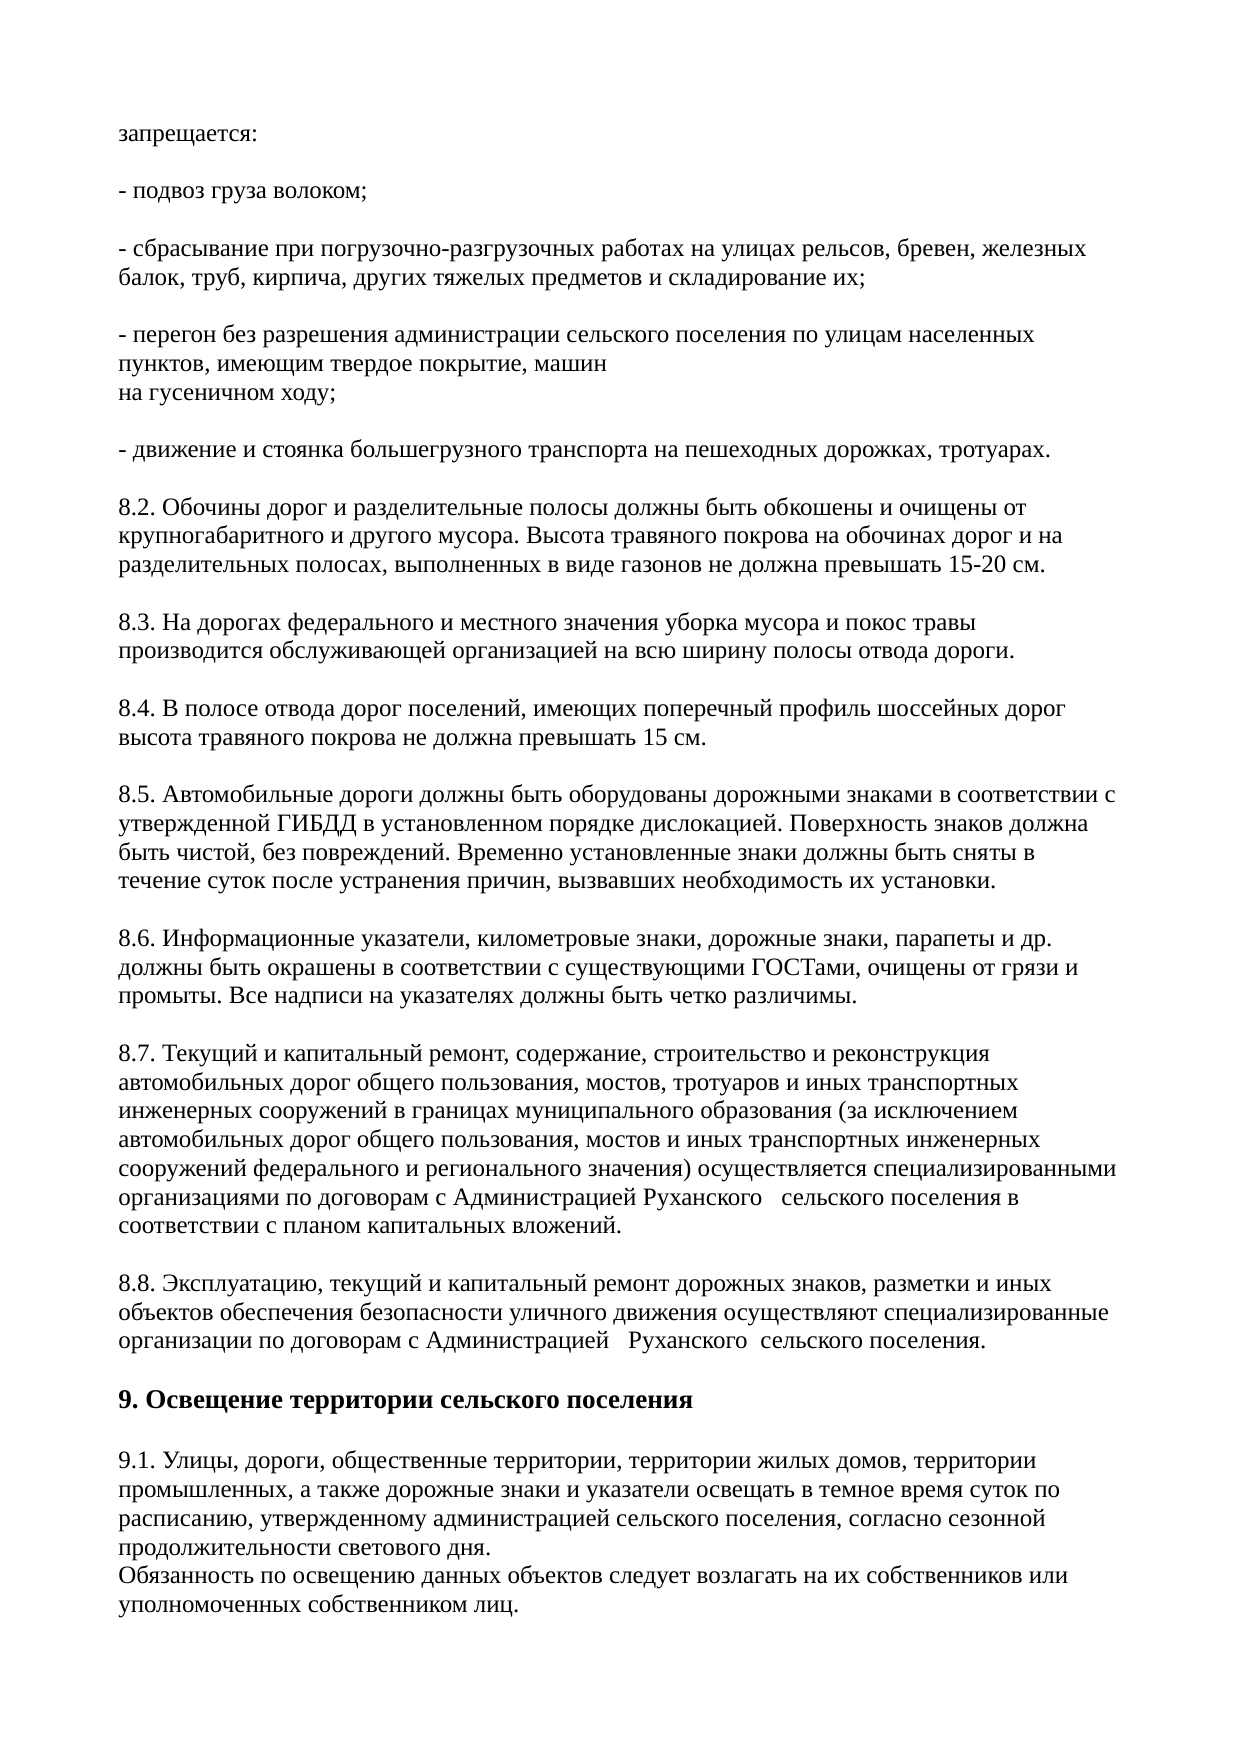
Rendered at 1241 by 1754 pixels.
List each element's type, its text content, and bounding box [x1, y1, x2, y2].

text на гусеничном ходу; [118, 377, 1122, 406]
text 9.1. Улицы, дороги, общественные территории, территории жилых домов, территории промышленных, а также дорожные знаки и указатели освещать в темное время суток по расписанию, утвержденному администрацией сельского поселения, согласно сезонной продолжительности светового дня. [118, 1445, 1122, 1560]
text Обязанность по освещению данных объектов следует возлагать на их собственников или уполномоченных собственником лиц. [118, 1560, 1122, 1618]
text 8.4. В полосе отвода дорог поселений, имеющих поперечный профиль шоссейных дорог высота травяного покрова не должна пре­вышать 15 см. [118, 693, 1122, 751]
text 8.3. На дорогах федерального и местного значения уборка мусора и покос травы производится обслуживающей органи­зацией на всю ширину полосы отвода дороги. [118, 607, 1122, 664]
text запрещается: [118, 118, 1122, 147]
text 8.5. Автомобильные дороги должны быть оборудованы дорож­ными знаками в соответствии с утвержденной ГИБДД в установлен­ном порядке дислокацией. Поверхность знаков должна быть чистой, без повреждений. Временно установленные знаки должны быть сня­ты в течение суток после устранения причин, вызвавших необходи­мость их установки. [118, 779, 1122, 894]
text - подвоз груза волоком; [118, 176, 1122, 204]
text 8.7. Текущий и капитальный ремонт, содержание, строительство и реконструкция автомобильных дорог общего пользования, мостов, тротуаров и иных транспортных инженерных сооружений в границах муниципального образования (за исключением автомобильных дорог общего пользования, мостов и иных транспортных инженерных сооружений федерального и регионального значения) осуществляется специализированными организациями по договорам с Администрацией Руханского сельского поселения в соответствии с планом капитальных вложений. [118, 1038, 1122, 1239]
text 9. Освещение территории сельского поселения [118, 1383, 1122, 1414]
text 8.8. Эксплуатацию, текущий и капитальный ремонт дорожных знаков, разметки и иных объектов обеспечения безопасности уличного движения осуществляют специализированные организации по договорам с Администрацией Руханского сельского поселения. [118, 1268, 1122, 1354]
text - движение и стоянка большегрузного транспорта на пешеходных дорожках, тротуарах. [118, 434, 1122, 463]
text 8.2. Обочины дорог и разделительные полосы должны быть об­кошены и очищены от крупногабаритного и другого мусора. Высота травяного покрова на обочинах дорог и на разделительных полосах, выполненных в виде газонов не должна превышать 15-20 см. [118, 492, 1122, 578]
text - перегон без разрешения администрации сельского поселения по улицам населенных пунктов, имеющим твердое покрытие, машин [118, 319, 1122, 377]
text - сбрасывание при погрузочно-разгрузочных работах на улицах рельсов, бревен, железных балок, труб, кирпича, других тяжелых предметов и складирование их; [118, 233, 1122, 291]
text 8.6. Информационные указатели, километровые знаки, дорожные знаки, парапеты и др. должны быть окрашены в соответствии с существующими ГОСТами, очищены от грязи и промыты. Все надпи­си на указателях должны быть четко различимы. [118, 923, 1122, 1009]
